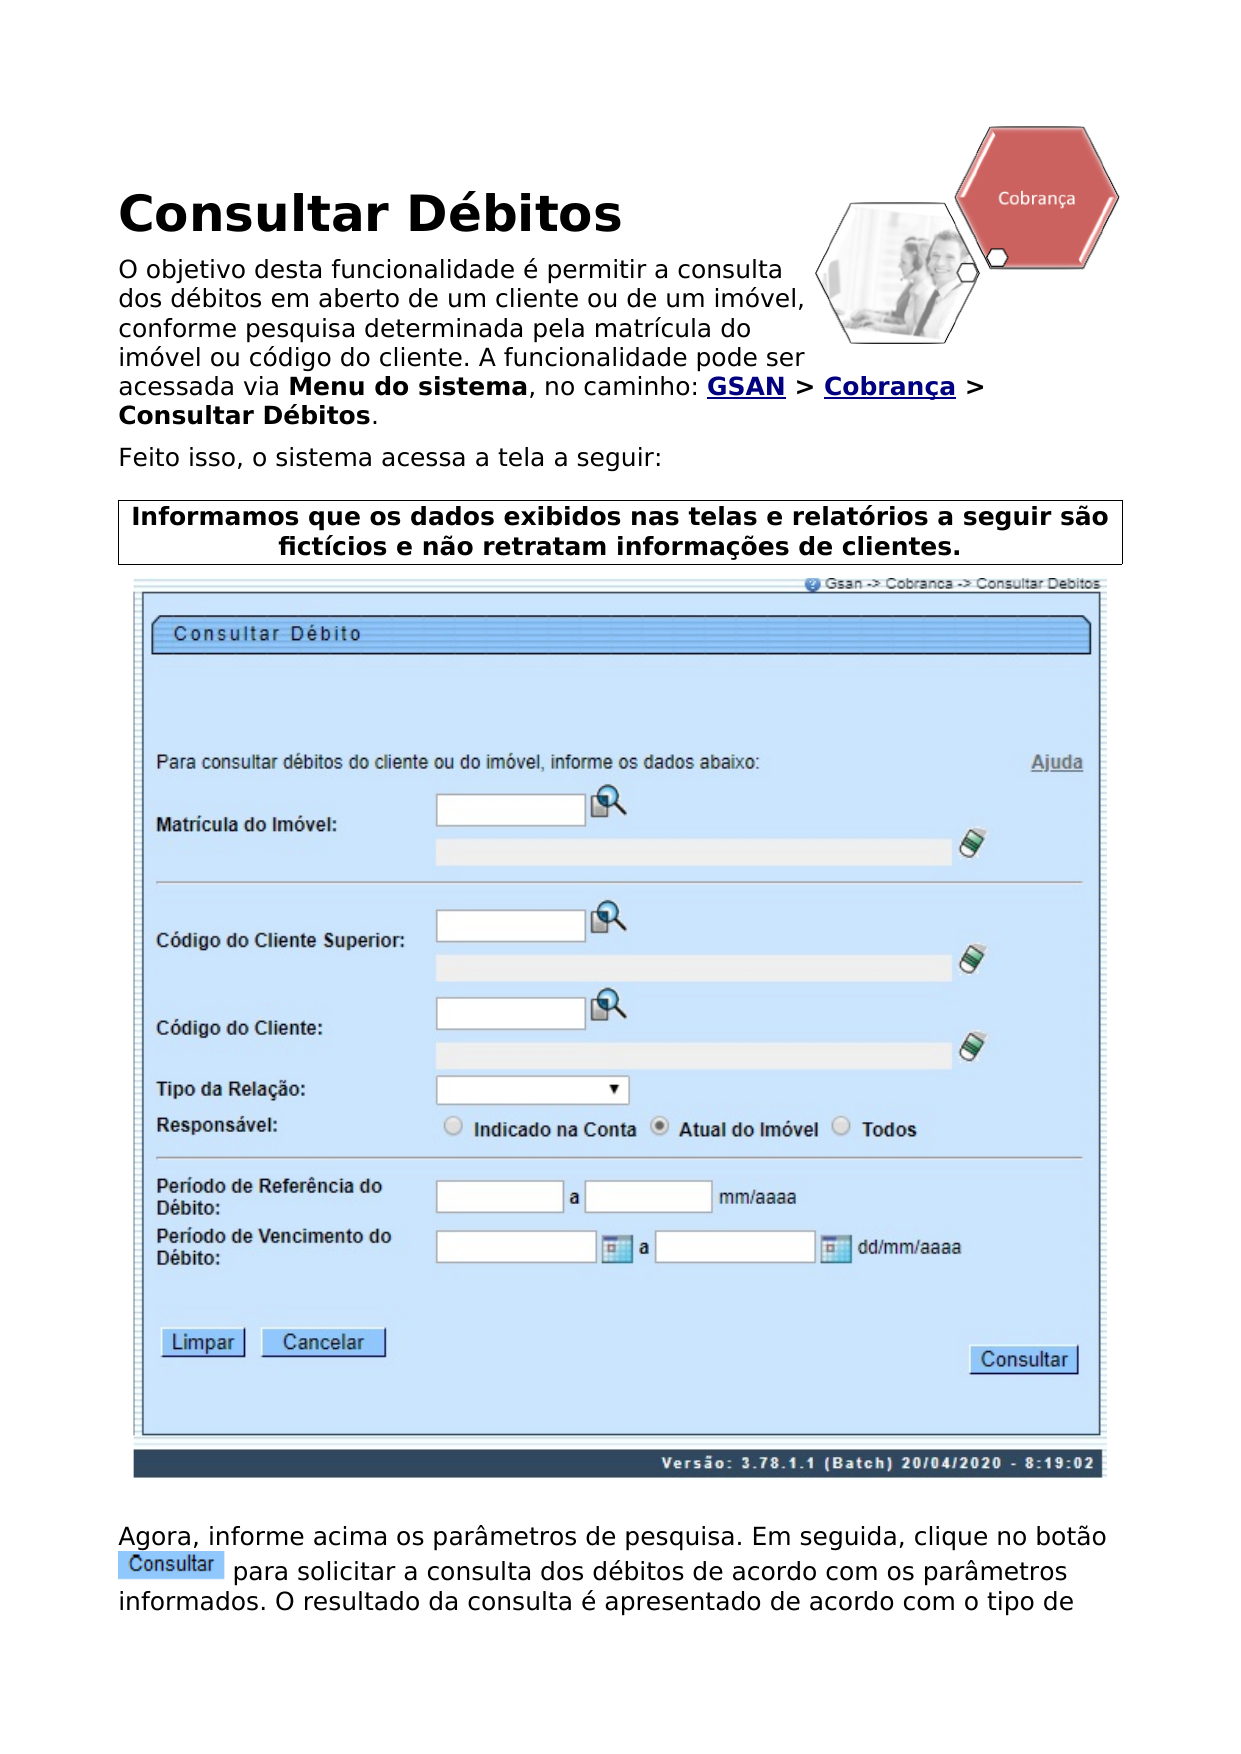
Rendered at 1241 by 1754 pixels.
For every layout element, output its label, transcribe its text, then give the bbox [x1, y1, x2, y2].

text O objetivo desta funcionalidade é permitir a consulta dos débitos em aberto de um cliente ou de um imóvel, conforme pesquisa determinada pela matrícula do imóvel ou código do cliente. A funcionalidade pode ser acessada via Menu do sistema, no caminho: GSAN > Cobrança > Consultar Débitos. [118, 256, 1122, 431]
table_header Informamos que os dados exibidos nas telas e relatórios a seguir são fictícios e não retratam informações de clientes. [119, 501, 1122, 564]
picture [133, 578, 1107, 1481]
subtitle Consultar Débitos [118, 185, 809, 243]
picture [809, 118, 1123, 352]
text Feito isso, o sistema acessa a tela a seguir: [118, 443, 1122, 472]
picture [118, 1551, 225, 1581]
text Agora, informe acima os parâmetros de pesquisa. Em seguida, clique no botão para solicitar a consulta dos débitos de acordo com os parâmetros informados. O resultado da consulta é apresentado de acordo com o tipo de [118, 1522, 1122, 1616]
